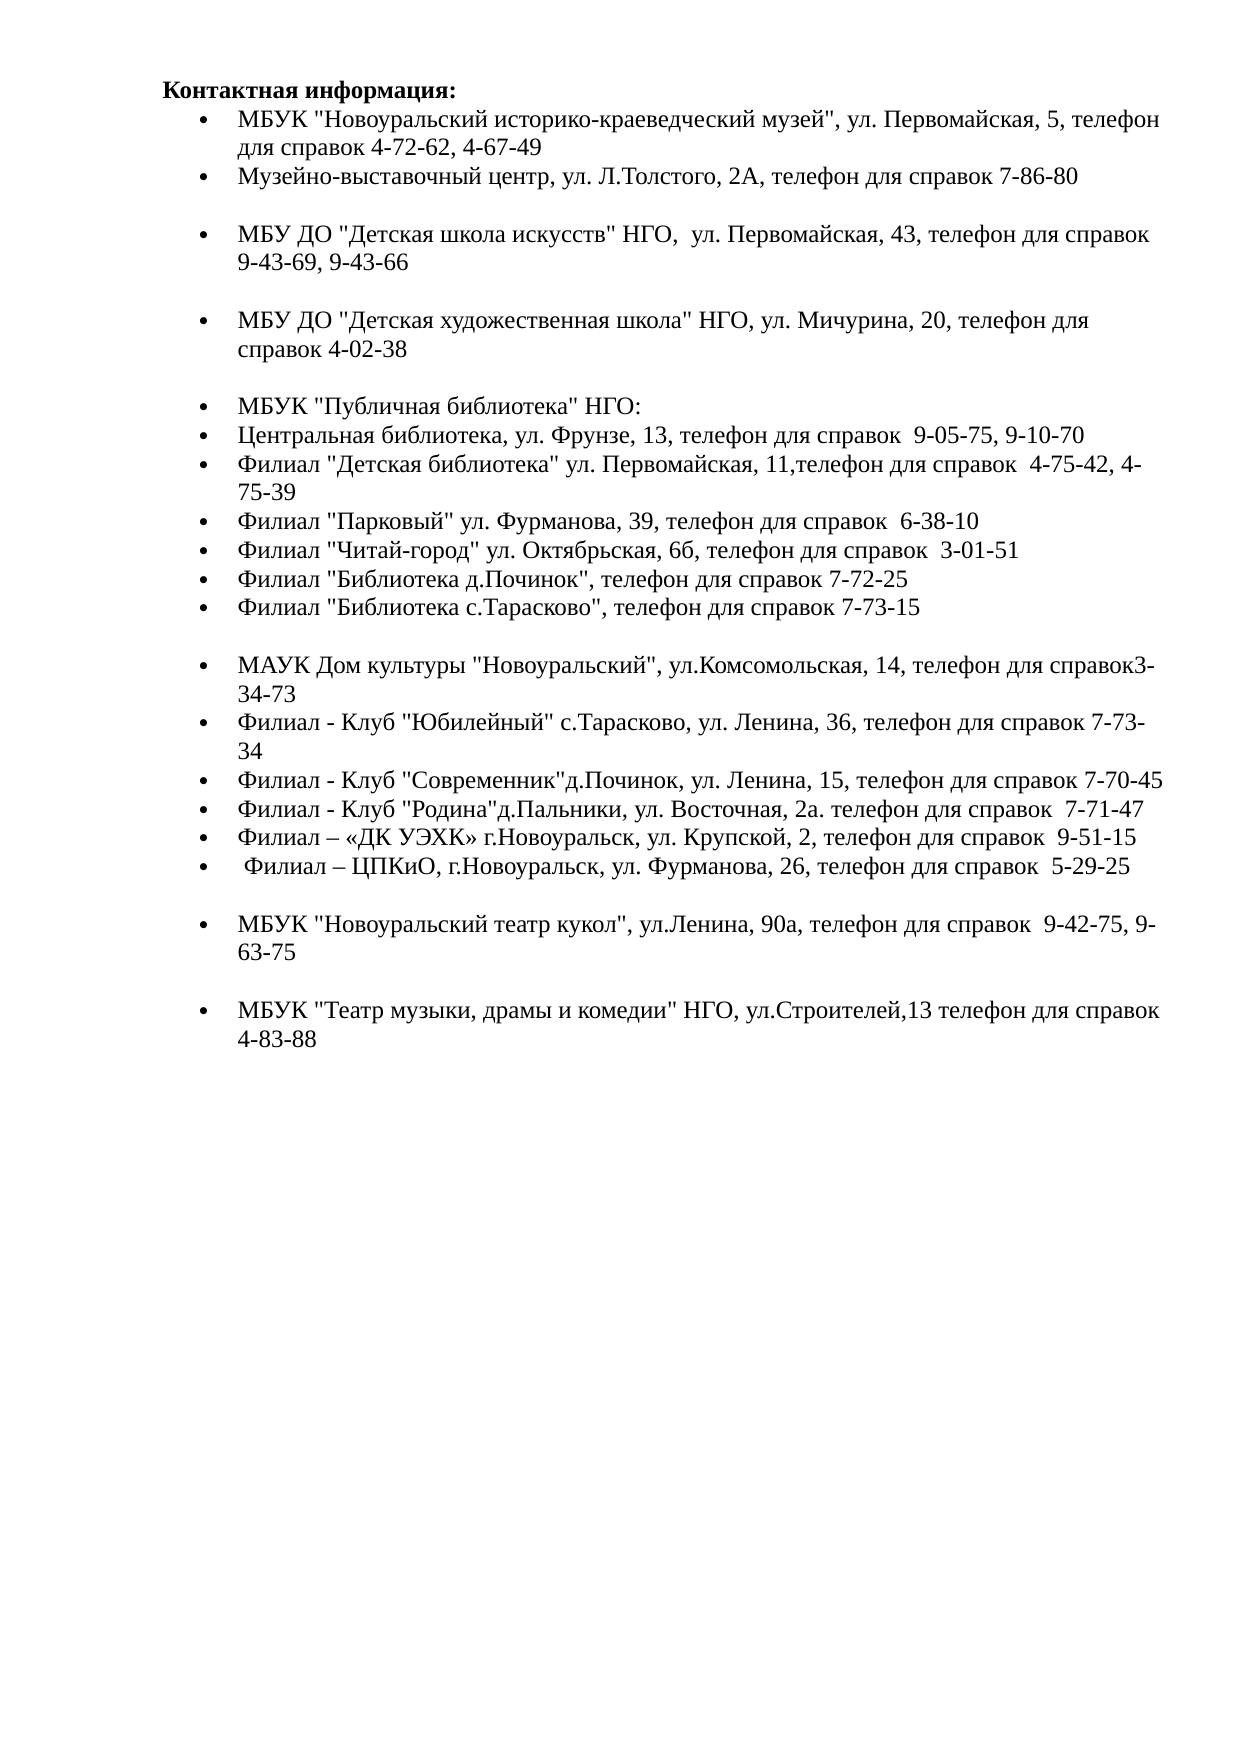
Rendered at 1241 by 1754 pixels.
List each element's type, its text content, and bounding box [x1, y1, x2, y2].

list Центральная библиотека, ул. Фрунзе, 13, телефон для справок 9-05-75, 9-10-70 [200, 420, 1167, 449]
list Филиал "Читай-город" ул. Октябрьская, 6б, телефон для справок 3-01-51 [200, 535, 1167, 564]
list Филиал "Библиотека д.Починок", телефон для справок 7-72-25 [200, 564, 1167, 592]
list Филиал "Детская библиотека" ул. Первомайская, 11,телефон для справок 4-75-42, 4-75-39 [200, 449, 1167, 506]
list Филиал – «ДК УЭХК» г.Новоуральск, ул. Крупской, 2, телефон для справок 9-51-15 [200, 822, 1167, 851]
list МБУК "Новоуральский историко-краеведческий музей", ул. Первомайская, 5, телефон для справок 4-72-62, 4-67-49 [200, 104, 1167, 161]
list МБУ ДО "Детская школа искусств" НГО, ул. Первомайская, 43, телефон для справок 9-43-69, 9-43-66 [200, 219, 1167, 276]
list Филиал "Парковый" ул. Фурманова, 39, телефон для справок 6-38-10 [200, 506, 1167, 535]
list МБУК "Публичная библиотека" НГО: [200, 391, 1167, 420]
list МБУК "Театр музыки, драмы и комедии" НГО, ул.Строителей,13 телефон для справок 4-83-88 [200, 995, 1167, 1052]
list МБУ ДО "Детская художественная школа" НГО, ул. Мичурина, 20, телефон для справок 4-02-38 [200, 305, 1167, 362]
list МАУК Дом культуры "Новоуральский", ул.Комсомольская, 14, телефон для справок3-34-73 [200, 650, 1167, 707]
list Филиал - Клуб "Родина"д.Пальники, ул. Восточная, 2а. телефон для справок 7-71-47 [200, 794, 1167, 822]
text Контактная информация: [162, 75, 1167, 104]
list Музейно-выставочный центр, ул. Л.Толстого, 2А, телефон для справок 7-86-80 [200, 161, 1167, 190]
list МБУК "Новоуральский театр кукол", ул.Ленина, 90а, телефон для справок 9-42-75, 9-63-75 [200, 909, 1167, 966]
list Филиал – ЦПКиО, г.Новоуральск, ул. Фурманова, 26, телефон для справок 5-29-25 [200, 851, 1167, 880]
list Филиал - Клуб "Современник"д.Починок, ул. Ленина, 15, телефон для справок 7-70-45 [200, 765, 1167, 794]
list Филиал - Клуб "Юбилейный" с.Тарасково, ул. Ленина, 36, телефон для справок 7-73-34 [200, 707, 1167, 765]
list Филиал "Библиотека с.Тарасково", телефон для справок 7-73-15 [200, 592, 1167, 621]
